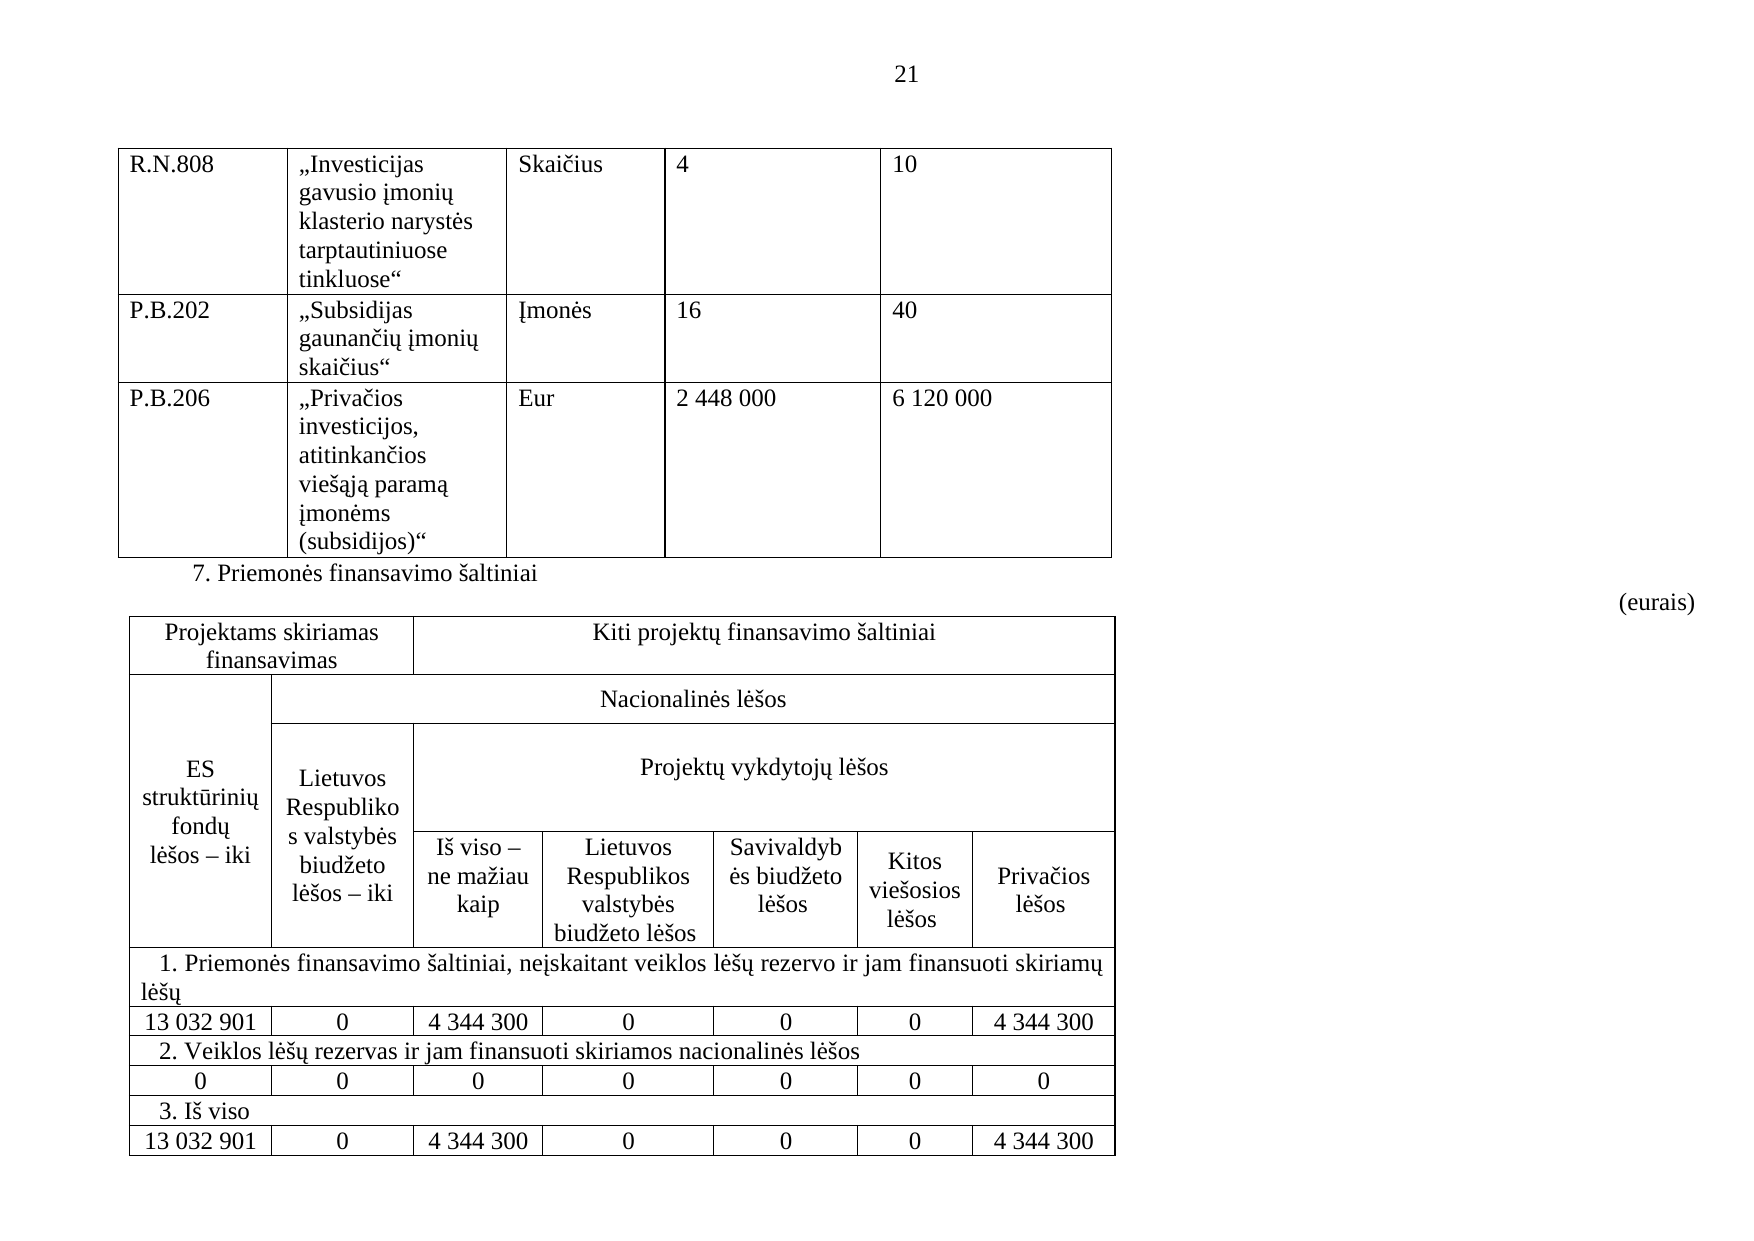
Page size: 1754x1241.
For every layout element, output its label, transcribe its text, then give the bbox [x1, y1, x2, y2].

table_cell R.N.808 [119, 149, 287, 294]
table_cell 3. Iš viso [130, 1096, 1114, 1125]
table_cell 0 [543, 1126, 713, 1154]
table_cell 0 [272, 1066, 413, 1095]
table_cell 4 344 300 [973, 1007, 1114, 1035]
table_cell 4 [666, 149, 880, 294]
table_cell Projektų vykdytojų lėšos [414, 724, 1114, 831]
table_cell 16 [666, 295, 880, 382]
table_cell P.B.202 [119, 295, 287, 382]
table_cell 0 [714, 1126, 857, 1154]
table_cell 4 344 300 [414, 1126, 542, 1154]
table_cell 0 [858, 1066, 972, 1095]
table_cell 0 [272, 1007, 413, 1035]
table_cell Privačios lėšos [973, 832, 1114, 947]
table_cell 40 [881, 295, 1111, 382]
table_cell Nacionalinės lėšos [272, 675, 1114, 723]
table_cell 13 032 901 [130, 1007, 271, 1035]
table_cell 0 [714, 1066, 857, 1095]
table_cell 0 [858, 1007, 972, 1035]
table_cell 10 [881, 149, 1111, 294]
table_cell P.B.206 [119, 383, 287, 557]
table_cell 13 032 901 [130, 1126, 271, 1154]
table_cell 1. Priemonės finansavimo šaltiniai, neįskaitant veiklos lėšų rezervo ir jam finansuoti skiriamų lėšų [130, 948, 1114, 1006]
text 7. Priemonės finansavimo šaltiniai [118, 558, 1695, 587]
table_cell Lietuvos Respublikos valstybės biudžeto lėšos – iki [272, 724, 413, 947]
table_cell 0 [272, 1126, 413, 1154]
table_cell 6 120 000 [881, 383, 1111, 557]
table_cell 0 [130, 1066, 271, 1095]
table_cell Įmonės [507, 295, 664, 382]
table_cell 0 [543, 1066, 713, 1095]
table_cell „Privačios investicijos, atitinkančios viešąją paramą įmonėms (subsidijos)“ [288, 383, 506, 557]
table_cell Skaičius [507, 149, 664, 294]
table_cell 2. Veiklos lėšų rezervas ir jam finansuoti skiriamos nacionalinės lėšos [130, 1036, 1114, 1065]
table_cell 0 [858, 1126, 972, 1154]
table_cell Eur [507, 383, 664, 557]
table_cell 0 [414, 1066, 542, 1095]
table_cell 2 448 000 [666, 383, 880, 557]
table_cell Iš viso – ne mažiau kaip [414, 832, 542, 947]
table_cell „Subsidijas gaunančių įmonių skaičius“ [288, 295, 506, 382]
table_cell 0 [714, 1007, 857, 1035]
table_cell Kitos viešosios lėšos [858, 832, 972, 947]
table_cell ES struktūrinių fondų lėšos – iki [130, 675, 271, 947]
table_cell Savivaldybės biudžeto lėšos [714, 832, 857, 947]
table_header Projektams skiriamas finansavimas [130, 617, 413, 674]
table_cell 4 344 300 [973, 1126, 1114, 1154]
table_cell 0 [543, 1007, 713, 1035]
text (eurais) [118, 587, 1695, 616]
table_cell Lietuvos Respublikos valstybės biudžeto lėšos [543, 832, 713, 947]
table_header Kiti projektų finansavimo šaltiniai [414, 617, 1114, 674]
table_cell „Investicijas gavusio įmonių klasterio narystės tarptautiniuose tinkluose“ [288, 149, 506, 294]
table_cell 0 [973, 1066, 1114, 1095]
table_cell 4 344 300 [414, 1007, 542, 1035]
